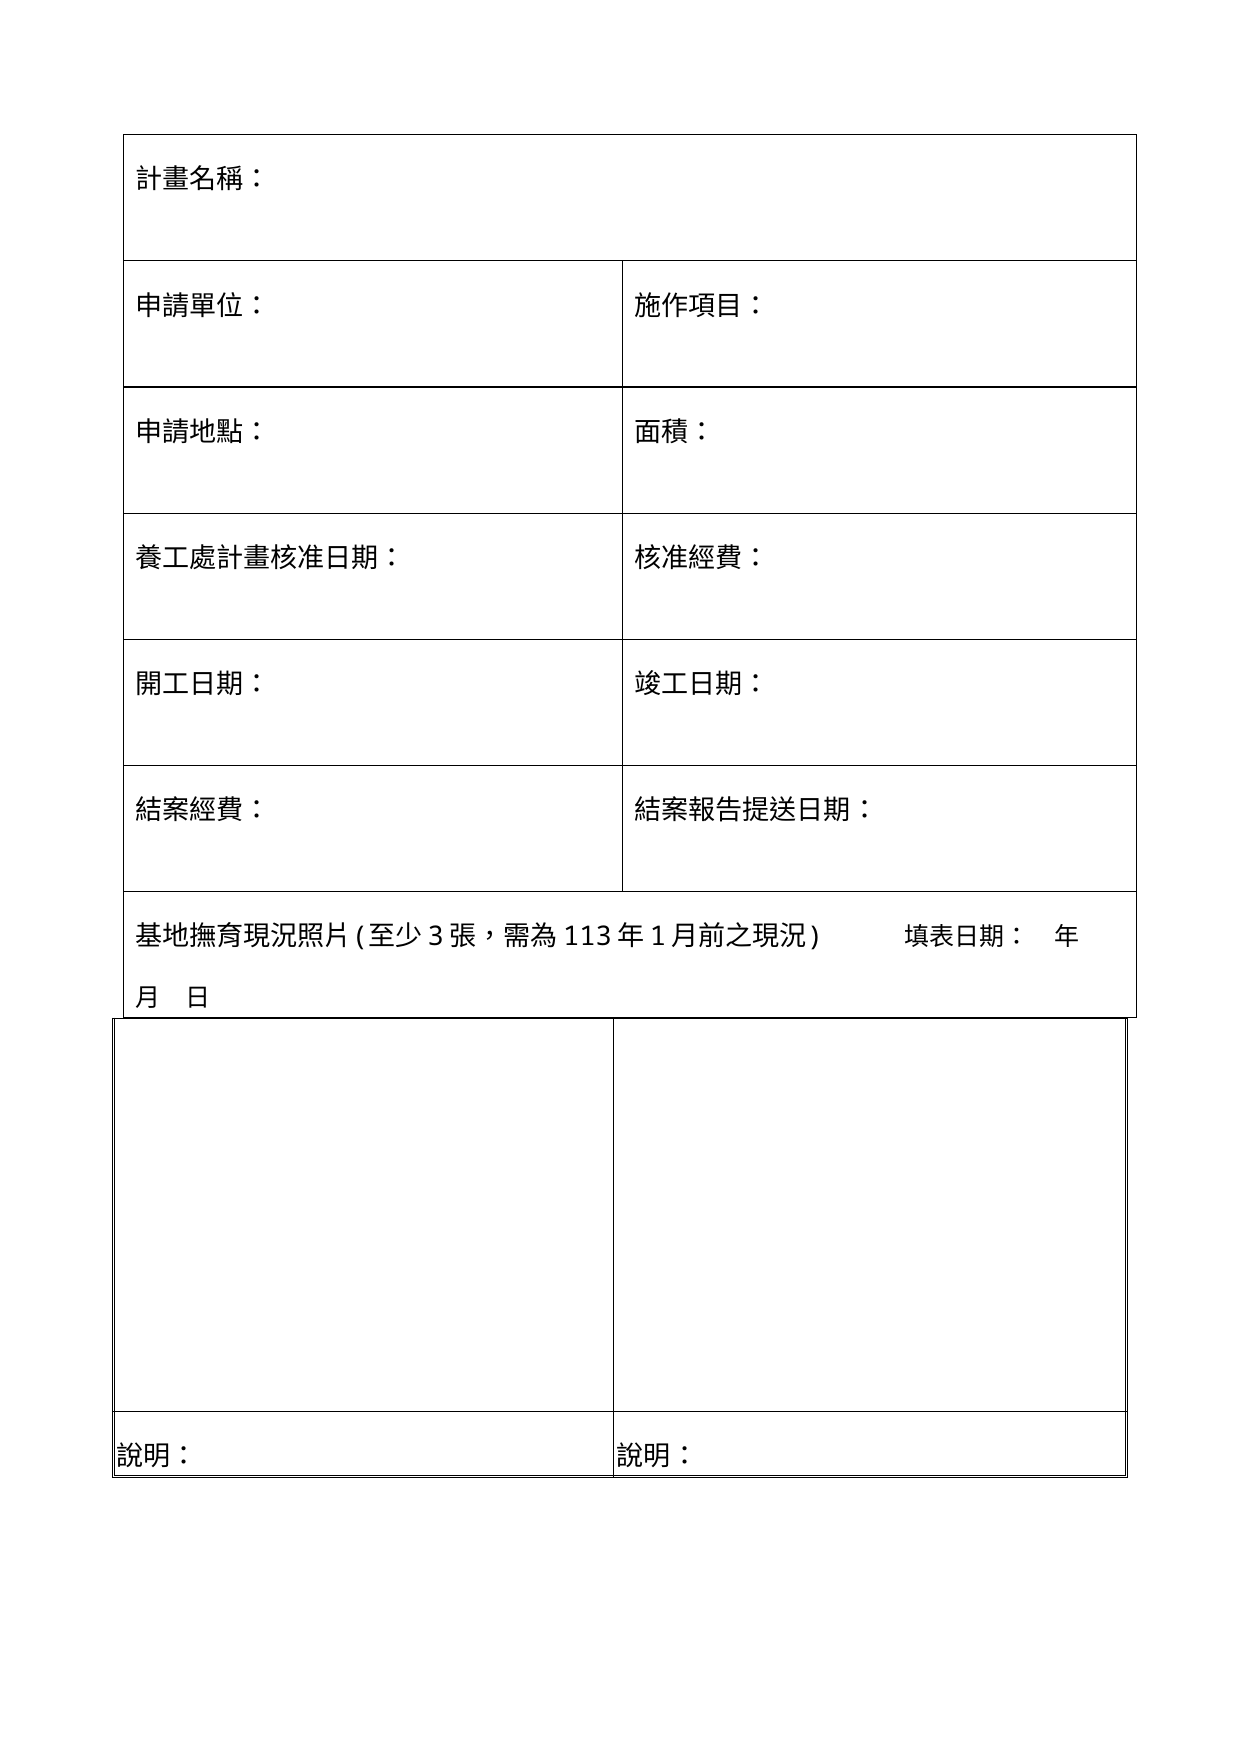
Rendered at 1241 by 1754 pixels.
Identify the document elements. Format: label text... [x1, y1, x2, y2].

table_cell 核准經費： [623, 514, 1136, 638]
table_cell 開工日期： [124, 640, 622, 764]
table_header [614, 1019, 1125, 1411]
table_cell 說明： [115, 1412, 613, 1474]
table_cell 申請地點： [124, 388, 622, 512]
table_cell 說明： [614, 1412, 1125, 1474]
table_cell 申請單位： [124, 261, 622, 386]
table_cell 施作項目： [623, 261, 1136, 386]
table_cell 基地撫育現況照片(至少3張，需為113年1月前之現況) 填表日期： 年 月 日 [124, 892, 1136, 1017]
table_cell 養工處計畫核准日期： [124, 514, 622, 638]
table_cell 計畫名稱： [124, 135, 1136, 260]
table_cell 結案報告提送日期： [623, 766, 1136, 891]
table_cell 面積： [623, 388, 1136, 512]
table_cell 結案經費： [124, 766, 622, 891]
table_cell 竣工日期： [623, 640, 1136, 764]
table_header [115, 1019, 613, 1411]
